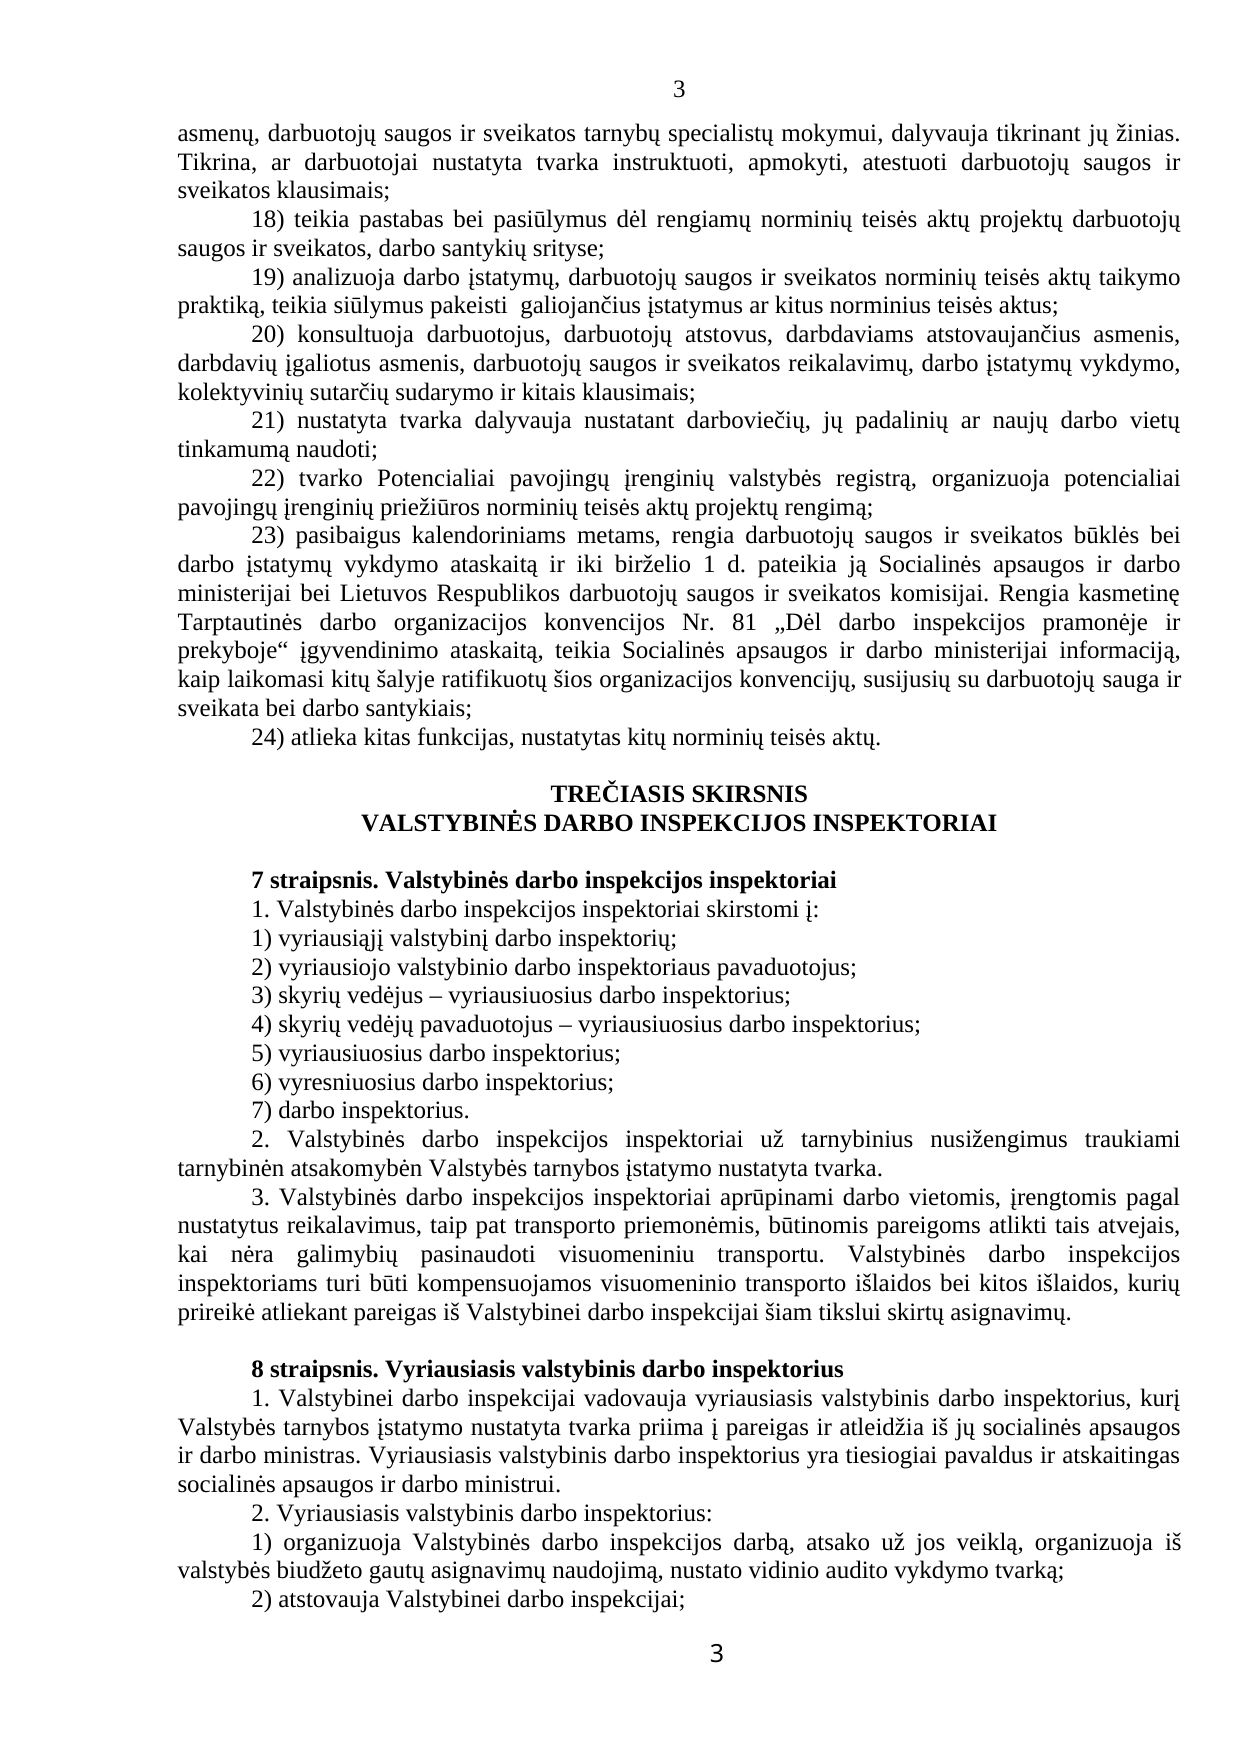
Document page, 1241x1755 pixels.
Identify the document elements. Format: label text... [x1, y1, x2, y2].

text 7) darbo inspektorius. [177, 1096, 1181, 1124]
text 7 straipsnis. Valstybinės darbo inspekcijos inspektoriai [177, 866, 1181, 894]
text 22) tvarko Potencialiai pavojingų įrenginių valstybės registrą, organizuoja potencialiai pavojingų įrenginių priežiūros norminių teisės aktų projektų rengimą; [177, 463, 1181, 521]
text 18) teikia pastabas bei pasiūlymus dėl rengiamų norminių teisės aktų projektų darbuotojų saugos ir sveikatos, darbo santykių srityse; [177, 204, 1181, 262]
text 1) organizuoja Valstybinės darbo inspekcijos darbą, atsako už jos veiklą, organizuoja iš valstybės biudžeto gautų asignavimų naudojimą, nustato vidinio audito vykdymo tvarką; [177, 1527, 1181, 1584]
text 3. Valstybinės darbo inspekcijos inspektoriai aprūpinami darbo vietomis, įrengtomis pagal nustatytus reikalavimus, taip pat transporto priemonėmis, būtinomis pareigoms atlikti tais atvejais, kai nėra galimybių pasinaudoti visuomeniniu transportu. Valstybinės darbo inspekcijos inspektoriams turi būti kompensuojamos visuomeninio transporto išlaidos bei kitos išlaidos, kurių prireikė atliekant pareigas iš Valstybinei darbo inspekcijai šiam tikslui skirtų asignavimų. [177, 1182, 1181, 1326]
text 2) vyriausiojo valstybinio darbo inspektoriaus pavaduotojus; [177, 952, 1181, 981]
text 8 straipsnis. Vyriausiasis valstybinis darbo inspektorius [177, 1354, 1181, 1383]
text 24) atlieka kitas funkcijas, nustatytas kitų norminių teisės aktų. [177, 722, 1181, 751]
text 5) vyriausiuosius darbo inspektorius; [177, 1038, 1181, 1067]
text 6) vyresniuosius darbo inspektorius; [177, 1067, 1181, 1096]
text VALSTYBINĖS DARBO INSPEKCIJOS INSPEKTORIAI [177, 808, 1181, 837]
text asmenų, darbuotojų saugos ir sveikatos tarnybų specialistų mokymui, dalyvauja tikrinant jų žinias. Tikrina, ar darbuotojai nustatyta tvarka instruktuoti, apmokyti, atestuoti darbuotojų saugos ir sveikatos klausimais; [177, 118, 1181, 204]
text 2. Valstybinės darbo inspekcijos inspektoriai už tarnybinius nusižengimus traukiami tarnybinėn atsakomybėn Valstybės tarnybos įstatymo nustatyta tvarka. [177, 1124, 1181, 1182]
text 21) nustatyta tvarka dalyvauja nustatant darboviečių, jų padalinių ar naujų darbo vietų tinkamumą naudoti; [177, 406, 1181, 463]
text 1. Valstybinės darbo inspekcijos inspektoriai skirstomi į: [177, 894, 1181, 923]
text 19) analizuoja darbo įstatymų, darbuotojų saugos ir sveikatos norminių teisės aktų taikymo praktiką, teikia siūlymus pakeisti galiojančius įstatymus ar kitus norminius teisės aktus; [177, 262, 1181, 319]
text 1) vyriausiąjį valstybinį darbo inspektorių; [177, 923, 1181, 952]
text 2) atstovauja Valstybinei darbo inspekcijai; [177, 1584, 1181, 1613]
text 1. Valstybinei darbo inspekcijai vadovauja vyriausiasis valstybinis darbo inspektorius, kurį Valstybės tarnybos įstatymo nustatyta tvarka priima į pareigas ir atleidžia iš jų socialinės apsaugos ir darbo ministras. Vyriausiasis valstybinis darbo inspektorius yra tiesiogiai pavaldus ir atskaitingas socialinės apsaugos ir darbo ministrui. [177, 1383, 1181, 1498]
text 3) skyrių vedėjus – vyriausiuosius darbo inspektorius; [177, 981, 1181, 1009]
text TREČIASIS SKIRSNIS [177, 779, 1181, 808]
text 20) konsultuoja darbuotojus, darbuotojų atstovus, darbdaviams atstovaujančius asmenis, darbdavių įgaliotus asmenis, darbuotojų saugos ir sveikatos reikalavimų, darbo įstatymų vykdymo, kolektyvinių sutarčių sudarymo ir kitais klausimais; [177, 319, 1181, 406]
text 4) skyrių vedėjų pavaduotojus – vyriausiuosius darbo inspektorius; [177, 1009, 1181, 1038]
text 2. Vyriausiasis valstybinis darbo inspektorius: [177, 1498, 1181, 1527]
text 23) pasibaigus kalendoriniams metams, rengia darbuotojų saugos ir sveikatos būklės bei darbo įstatymų vykdymo ataskaitą ir iki birželio 1 d. pateikia ją Socialinės apsaugos ir darbo ministerijai bei Lietuvos Respublikos darbuotojų saugos ir sveikatos komisijai. Rengia kasmetinę Tarptautinės darbo organizacijos konvencijos Nr. 81 „Dėl darbo inspekcijos pramonėje ir prekyboje“ įgyvendinimo ataskaitą, teikia Socialinės apsaugos ir darbo ministerijai informaciją, kaip laikomasi kitų šalyje ratifikuotų šios organizacijos konvencijų, susijusių su darbuotojų sauga ir sveikata bei darbo santykiais; [177, 521, 1181, 722]
